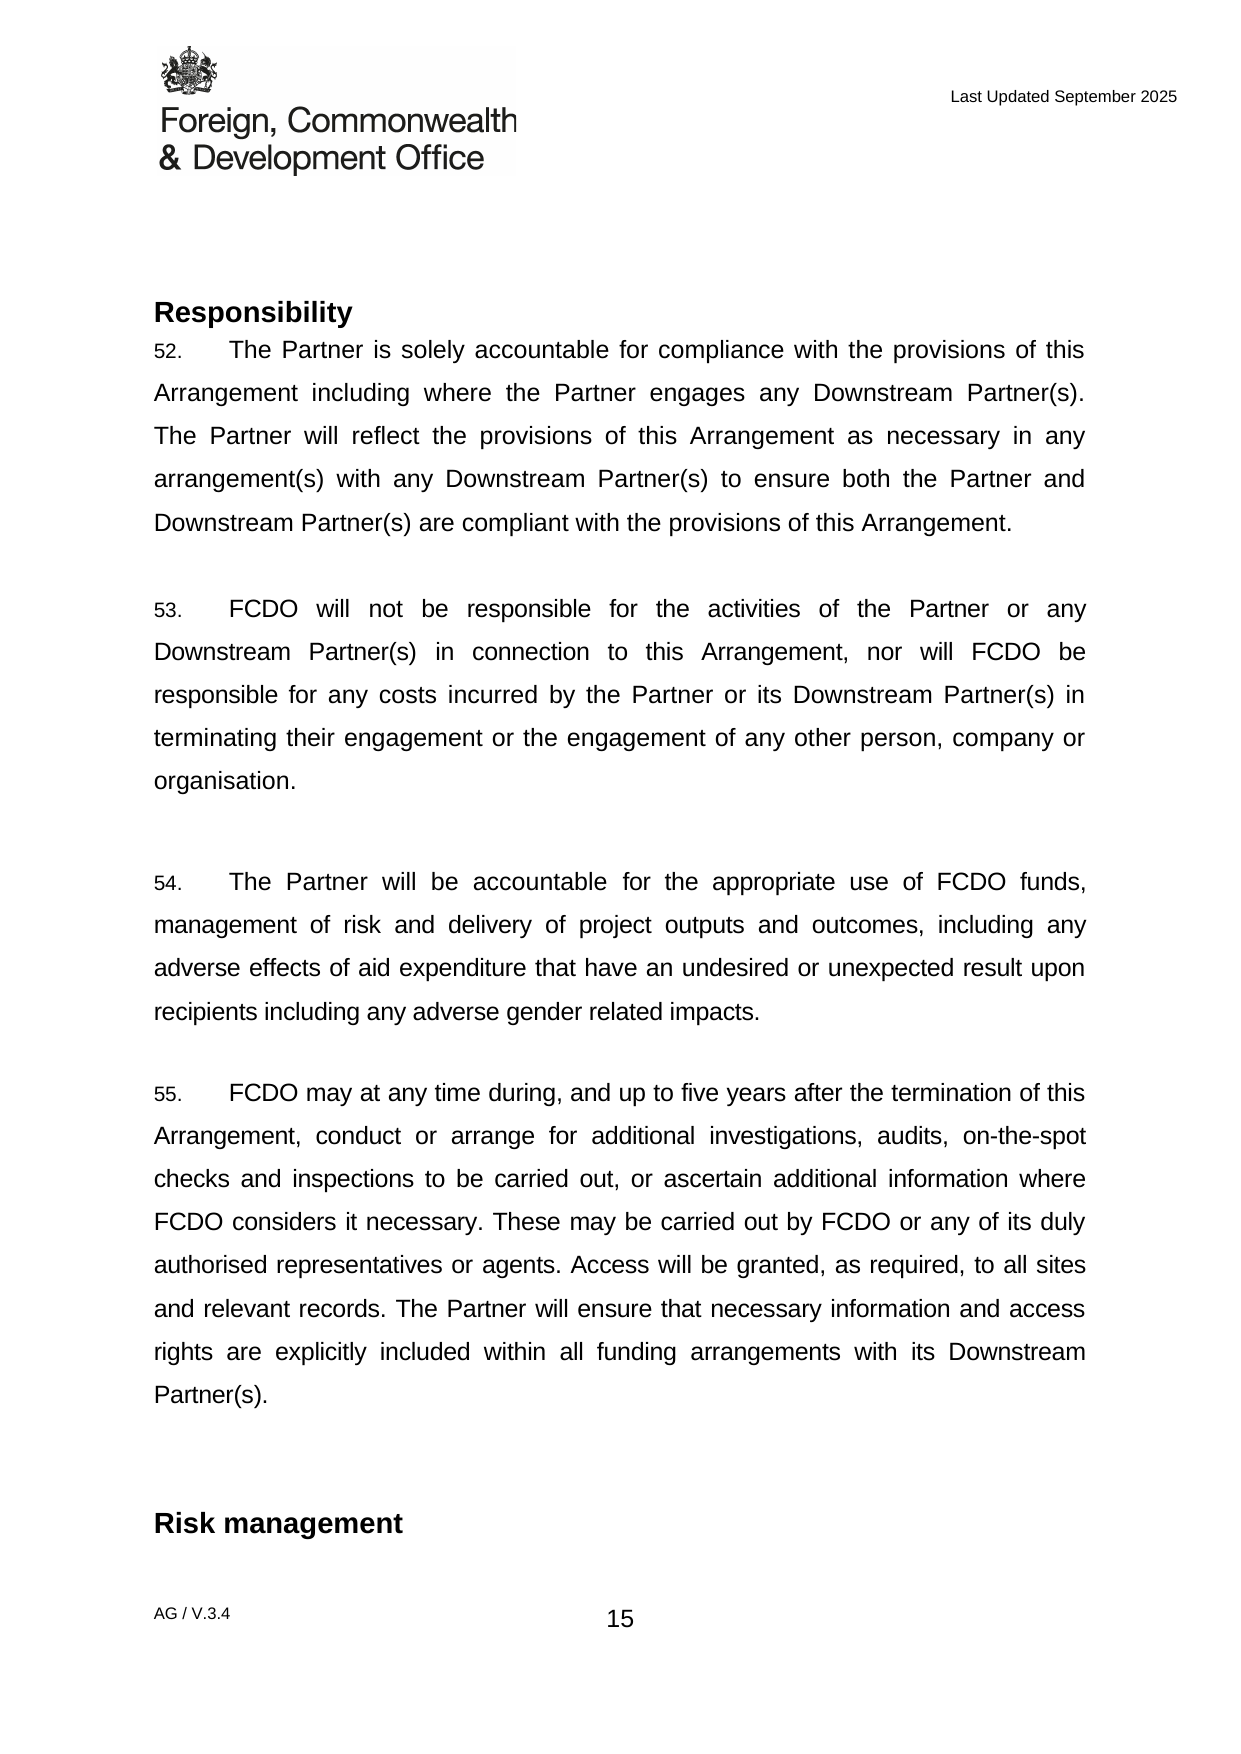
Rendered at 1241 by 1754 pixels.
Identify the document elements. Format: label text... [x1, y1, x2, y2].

list FCDO may at any time during, and up to five years after the termination of this Arrangement, conduct or arrange for additional investigations, audits, on-the-spot checks and inspections to be carried out, or ascertain additional information where FCDO considers it necessary. These may be carried out by FCDO or any of its duly authorised representatives or agents. Access will be granted, as required, to all sites and relevant records. The Partner will ensure that necessary information and access rights are explicitly included within all funding arrangements with its Downstream Partner(s). [153, 1078, 1087, 1409]
list The Partner is solely accountable for compliance with the provisions of this Arrangement including where the Partner engages any Downstream Partner(s). The Partner will reflect the provisions of this Arrangement as necessary in any arrangement(s) with any Downstream Partner(s) to ensure both the Partner and Downstream Partner(s) are compliant with the provisions of this Arrangement. [153, 335, 1087, 536]
subtitle Risk management [153, 1506, 1087, 1539]
subtitle Responsibility [153, 295, 1087, 329]
list The Partner will be accountable for the appropriate use of FCDO funds, management of risk and delivery of project outputs and outcomes, including any adverse effects of aid expenditure that have an undesired or unexpected result upon recipients including any adverse gender related impacts. [153, 867, 1087, 1025]
list FCDO will not be responsible for the activities of the Partner or any Downstream Partner(s) in connection to this Arrangement, nor will FCDO be responsible for any costs incurred by the Partner or its Downstream Partner(s) in terminating their engagement or the engagement of any other person, company or organisation. [153, 594, 1087, 795]
